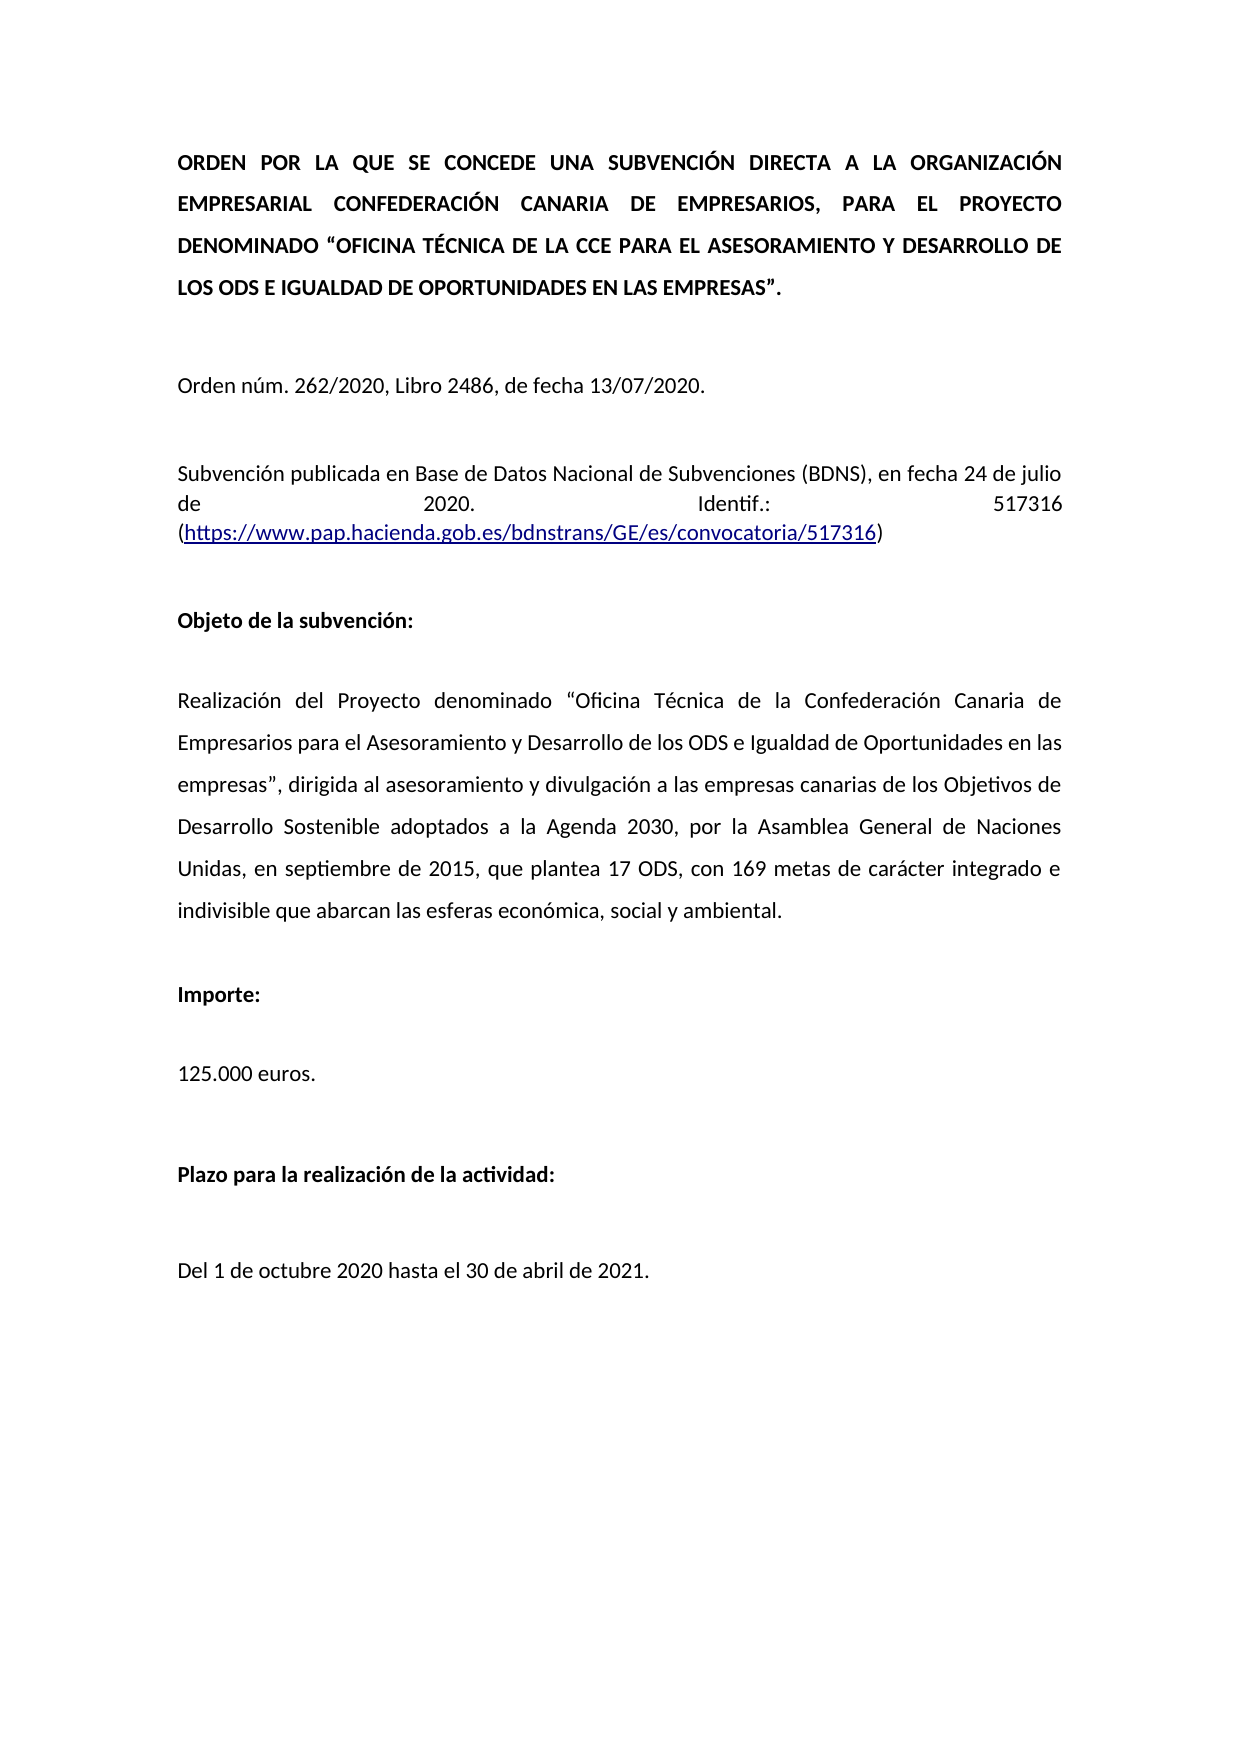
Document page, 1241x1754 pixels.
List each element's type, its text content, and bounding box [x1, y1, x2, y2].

text Realización del Proyecto denominado “Oficina Técnica de la Confederación Canaria de Empresarios para el Asesoramiento y Desarrollo de los ODS e Igualdad de Oportunidades en las empresas”, dirigida al asesoramiento y divulgación a las empresas canarias de los Objetivos de Desarrollo Sostenible adoptados a la Agenda 2030, por la Asamblea General de Naciones Unidas, en septiembre de 2015, que plantea 17 ODS, con 169 metas de carácter integrado e indivisible que abarcan las esferas económica, social y ambiental. [177, 686, 1063, 924]
text Objeto de la subvención: [177, 606, 1063, 634]
text ORDEN POR LA QUE SE CONCEDE UNA SUBVENCIÓN DIRECTA A LA ORGANIZACIÓN EMPRESARIAL CONFEDERACIÓN CANARIA DE EMPRESARIOS, PARA EL PROYECTO DENOMINADO “OFICINA TÉCNICA DE LA CCE PARA EL ASESORAMIENTO Y DESARROLLO DE LOS ODS E IGUALDAD DE OPORTUNIDADES EN LAS EMPRESAS”. [177, 148, 1063, 302]
text Del 1 de octubre 2020 hasta el 30 de abril de 2021. [177, 1256, 1063, 1284]
text Importe: [177, 980, 1063, 1008]
text Subvención publicada en Base de Datos Nacional de Subvenciones (BDNS), en fecha 24 de julio de 2020. Identif.: 517316 (https://www.pap.hacienda.gob.es/bdnstrans/GE/es/convocatoria/517316) [177, 459, 1063, 546]
text Orden núm. 262/2020, Libro 2486, de fecha 13/07/2020. [177, 372, 1063, 399]
text 125.000 euros. [177, 1059, 1063, 1087]
text Plazo para la realización de la actividad: [177, 1160, 1063, 1188]
